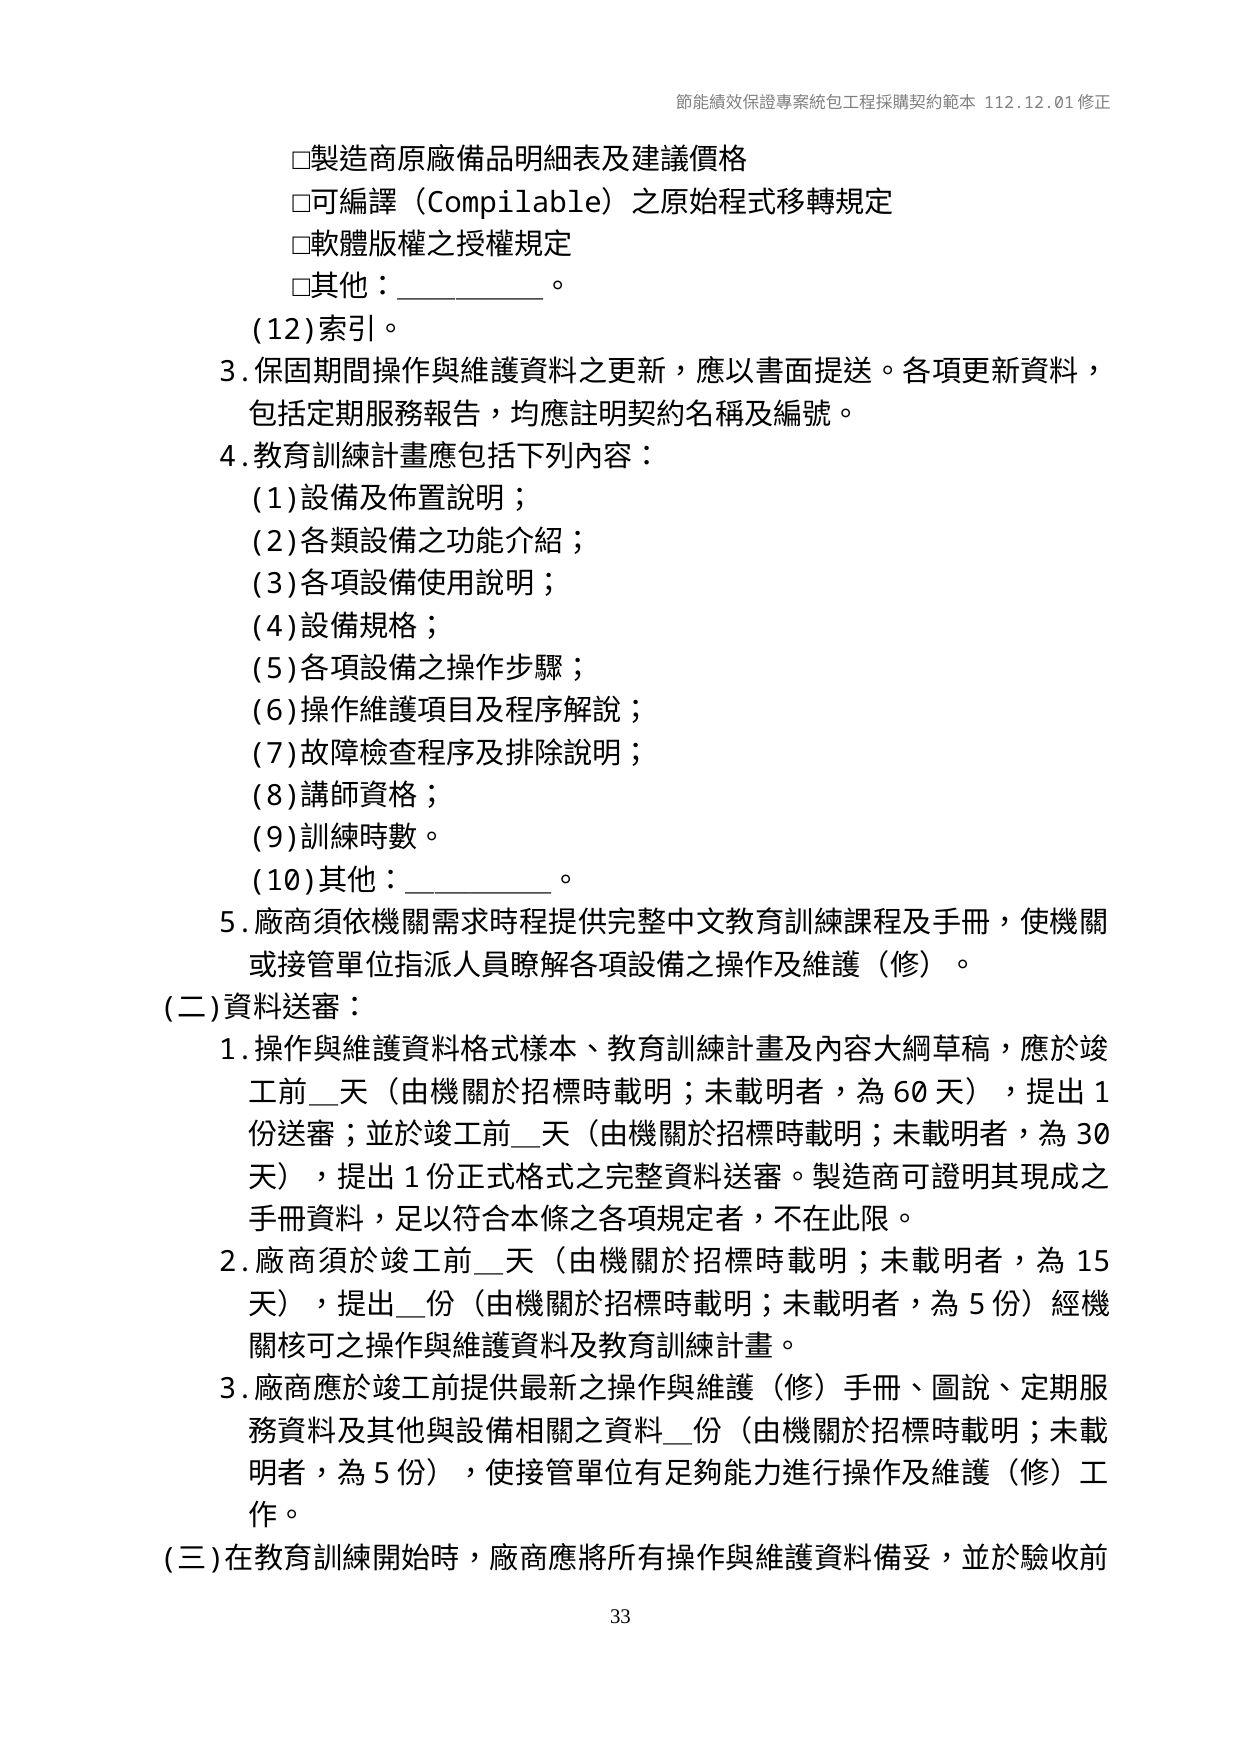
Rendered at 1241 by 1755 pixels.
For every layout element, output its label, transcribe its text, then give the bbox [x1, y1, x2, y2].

text 1.操作與維護資料格式樣本、教育訓練計畫及內容大綱草稿，應於竣工前＿天（由機關於招標時載明；未載明者，為60天），提出1份送審；並於竣工前＿天（由機關於招標時載明；未載明者，為30天），提出1份正式格式之完整資料送審。製造商可證明其現成之手冊資料，足以符合本條之各項規定者，不在此限。 [218, 1026, 1110, 1238]
text (3)各項設備使用說明； [248, 560, 1110, 602]
text 3.保固期間操作與維護資料之更新，應以書面提送。各項更新資料，包括定期服務報告，均應註明契約名稱及編號。 [218, 348, 1110, 432]
text 4.教育訓練計畫應包括下列內容： [218, 432, 1110, 475]
text 2.廠商須於竣工前＿天（由機關於招標時載明；未載明者，為15天），提出＿份（由機關於招標時載明；未載明者，為5份）經機關核可之操作與維護資料及教育訓練計畫。 [218, 1238, 1110, 1365]
text (三)在教育訓練開始時，廠商應將所有操作與維護資料備妥，並於驗收前 [159, 1534, 1110, 1577]
text (5)各項設備之操作步驟； [248, 644, 1110, 687]
text (2)各類設備之功能介紹； [248, 517, 1110, 560]
text (8)講師資格； [248, 772, 1110, 814]
text (10)其他：＿＿＿＿＿。 [248, 856, 1110, 899]
text (9)訓練時數。 [248, 814, 1110, 856]
text (7)故障檢查程序及排除說明； [248, 729, 1110, 772]
text 3.廠商應於竣工前提供最新之操作與維護（修）手冊、圖說、定期服務資料及其他與設備相關之資料＿份（由機關於招標時載明；未載明者，為5份），使接管單位有足夠能力進行操作及維護（修）工作。 [218, 1365, 1110, 1534]
text □其他：＿＿＿＿＿。 [292, 263, 1110, 305]
text □軟體版權之授權規定 [292, 221, 1110, 263]
text (1)設備及佈置說明； [248, 475, 1110, 517]
text (二)資料送審： [159, 983, 1110, 1026]
text 5.廠商須依機關需求時程提供完整中文教育訓練課程及手冊，使機關或接管單位指派人員瞭解各項設備之操作及維護（修）。 [218, 899, 1110, 983]
text (6)操作維護項目及程序解說； [248, 687, 1110, 729]
text □製造商原廠備品明細表及建議價格 [292, 136, 1110, 178]
text (12)索引。 [248, 305, 1110, 348]
text □可編譯（Compilable）之原始程式移轉規定 [292, 178, 1110, 221]
text (4)設備規格； [248, 602, 1110, 644]
